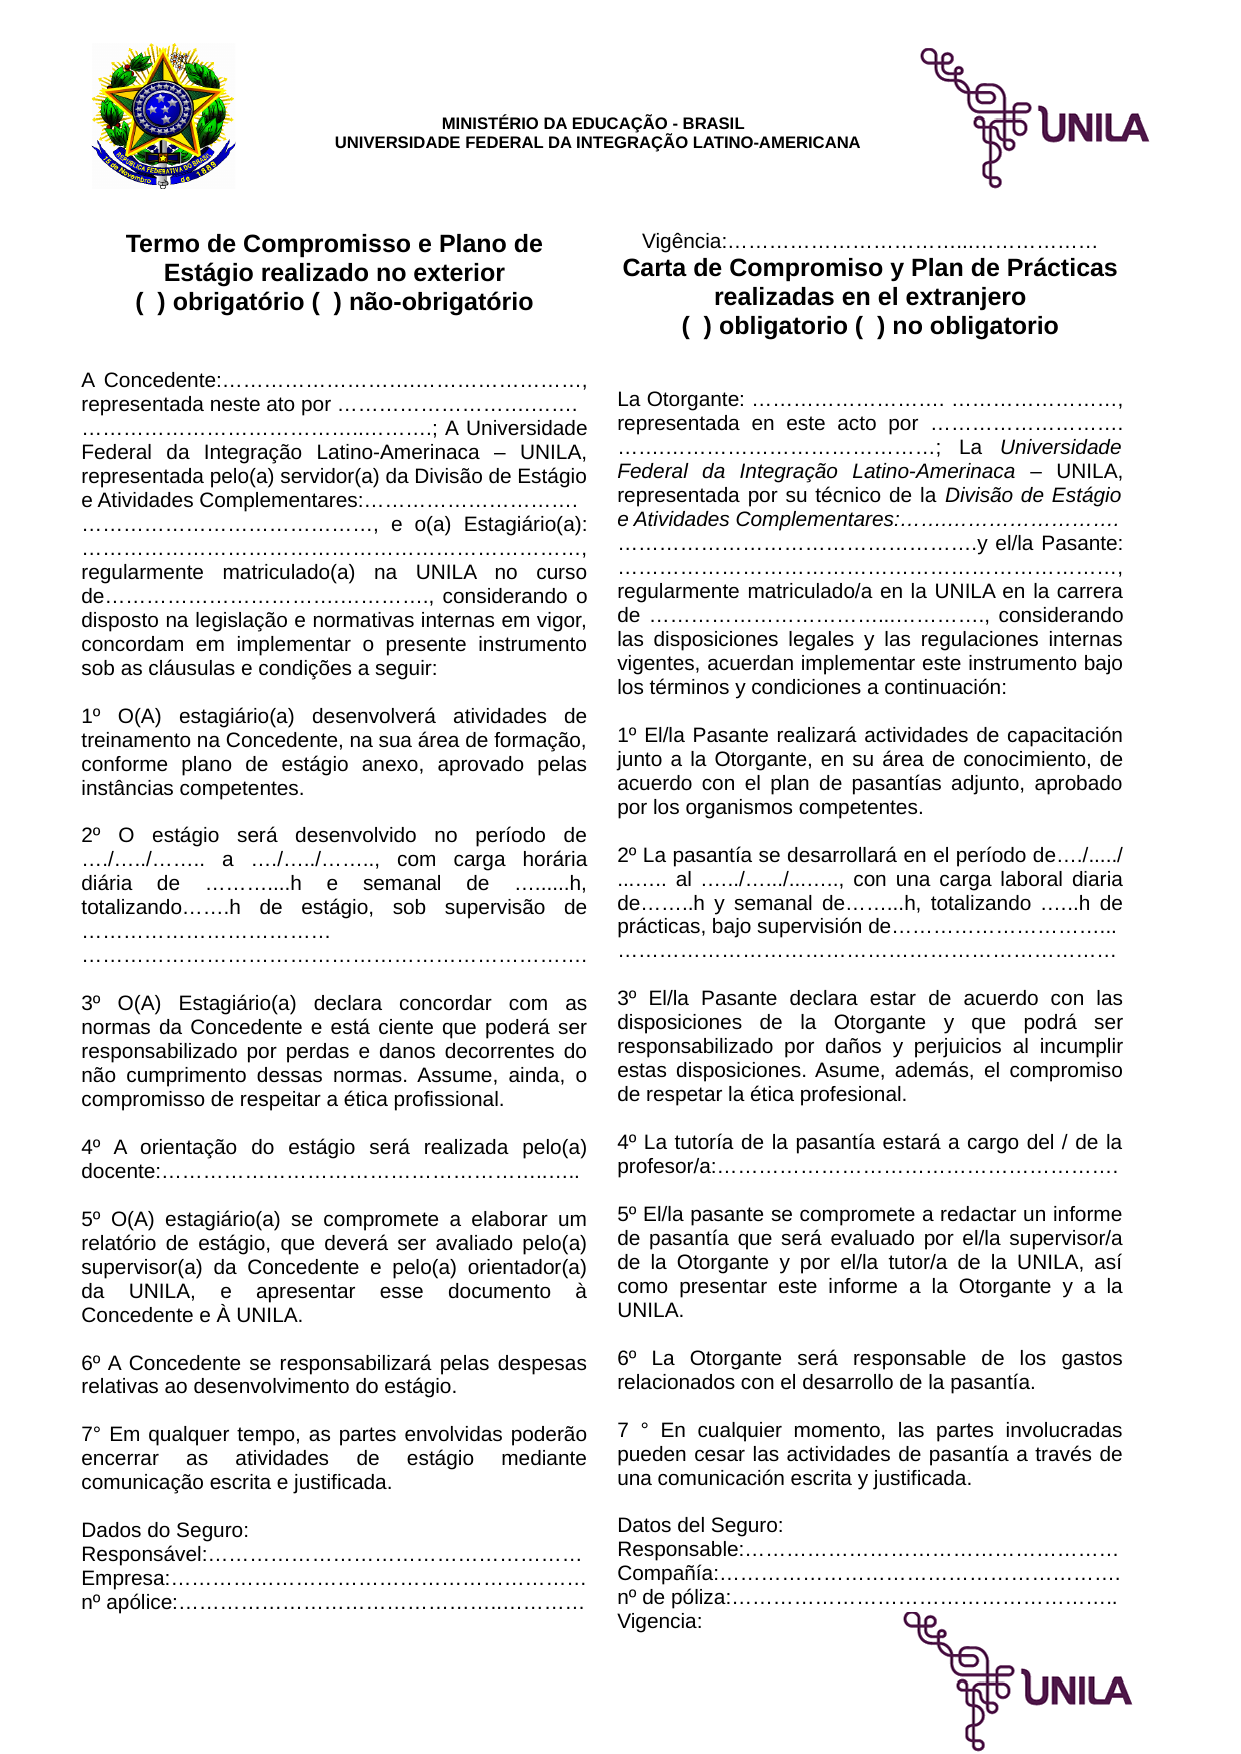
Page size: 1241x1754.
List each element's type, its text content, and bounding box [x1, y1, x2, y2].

text 7° Em qualquer tempo, as partes envolvidas poderão encerrar as atividades de estágio mediante comunicação escrita e justificada. [81, 1422, 588, 1494]
text ……………………………………………………………… [617, 938, 1123, 962]
picture [898, 1612, 1134, 1754]
text 4º A orientação do estágio será realizada pelo(a) docente:………………………………………………..….. [81, 1135, 588, 1183]
text 3º El/la Pasante declara estar de acuerdo con las disposiciones de la Otorgante y que podrá ser responsabilizado por daños y perjuicios al incumplir estas disposiciones. Asume, además, el compromiso de respetar la ética profesional. [617, 986, 1123, 1106]
text Vigência:……………………………...………………Carta de Compromiso y Plan de Prácticas realizadas en el extranjero [617, 229, 1123, 311]
text 4º La tutoría de la pasantía estará a cargo del / de la profesor/a:…………………………………………………. [617, 1130, 1123, 1178]
text ( ) obligatorio ( ) no obligatorio [617, 311, 1123, 339]
picture [91, 43, 236, 189]
text …………………………………..……….; A Universidade Federal da Integração Latino-Amerinaca – UNILA, representada pelo(a) servidor(a) da Divisão de Estágio e Atividades Complementares:…………………………. [81, 416, 588, 512]
text 2º La pasantía se desarrollará en el período de…./...../ ...….. al .…../….../...….., con una carga laboral diaria de……..h y semanal de……...h, totalizando .…..h de prácticas, bajo supervisión de…………………………... [617, 842, 1123, 938]
text 2º O estágio será desenvolvido no período de …./…../…….. a …./…../…….., com carga horária diária de ………....h e semanal de …......h, totalizando…….h de estágio, sob supervisão de ……………………………… [81, 823, 588, 943]
text 6º A Concedente se responsabilizará pelas despesas relativas ao desenvolvimento do estágio. [81, 1350, 588, 1398]
text Termo de Compromisso e Plano de Estágio realizado no exterior [81, 229, 588, 287]
text nº de póliza:……………………………………………….. [617, 1585, 1123, 1609]
text Responsable:……………………………………………… [617, 1537, 1123, 1561]
text nº apólice:………………………………………..………… [81, 1590, 588, 1614]
text ……………………………………, e o(a) Estagiário(a):………………………………………………………………, regularmente matriculado(a) na UNILA no curso de…………………………….…………., considerando o disposto na legislação e normativas internas em vigor, concordam em implementar o presente instrumento sob as cláusulas e condições a seguir: [81, 512, 588, 679]
text 7 ° En cualquier momento, las partes involucradas pueden cesar las actividades de pasantía a través de una comunicación escrita y justificada. [617, 1417, 1123, 1489]
text ………………………………………………………………. [81, 943, 588, 967]
text 3º O(A) Estagiário(a) declara concordar com as normas da Concedente e está ciente que poderá ser responsabilizado por perdas e danos decorrentes do não cumprimento dessas normas. Assume, ainda, o compromisso de respeitar a ética profissional. [81, 991, 588, 1111]
text Empresa:…………………………………………………… [81, 1566, 588, 1590]
text Responsável:……………………………………………… [81, 1542, 588, 1566]
text ( ) obrigatório ( ) não-obrigatório [81, 287, 588, 315]
text Dados do Seguro: [81, 1518, 588, 1542]
text …………………………………………….y el/la Pasante:………………………………………………………………, regularmente matriculado/a en la UNILA en la carrera de ……………………………...…………., considerando las disposiciones legales y las regulaciones internas vigentes, acuerdan implementar este instrumento bajo los términos y condiciones a continuación: [617, 531, 1123, 699]
text Compañía:…………………………………………………. [617, 1561, 1123, 1585]
text Datos del Seguro: [617, 1513, 1123, 1537]
text A Concedente:……………………….……………………, representada neste ato por ……………………….……. [81, 368, 588, 416]
text La Otorgante: ………………………. ……………………, representada en este acto por ………………………. …….…………………………………; La Universidade Federal da Integração Latino-Amerinaca – UNILA, representada por su técnico de la Divisão de Estágio e Atividades Complementares:…….……………………. [617, 387, 1123, 531]
text 1º El/la Pasante realizará actividades de capacitación junto a la Otorgante, en su área de conocimiento, de acuerdo con el plan de pasantías adjunto, aprobado por los organismos competentes. [617, 723, 1123, 818]
text Vigencia: [617, 1609, 1123, 1633]
text 5º O(A) estagiário(a) se compromete a elaborar um relatório de estágio, que deverá ser avaliado pelo(a) supervisor(a) da Concedente e pelo(a) orientador(a) da UNILA, e apresentar esse documento à Concedente e À UNILA. [81, 1207, 588, 1326]
picture [915, 48, 1152, 191]
text 6º La Otorgante será responsable de los gastos relacionados con el desarrollo de la pasantía. [617, 1346, 1123, 1393]
text 1º O(A) estagiário(a) desenvolverá atividades de treinamento na Concedente, na sua área de formação, conforme plano de estágio anexo, aprovado pelas instâncias competentes. [81, 703, 588, 799]
text 5º El/la pasante se compromete a redactar un informe de pasantía que será evaluado por el/la supervisor/a de la Otorgante y por el/la tutor/a de la UNILA, así como presentar este informe a la Otorgante y a la UNILA. [617, 1202, 1123, 1322]
